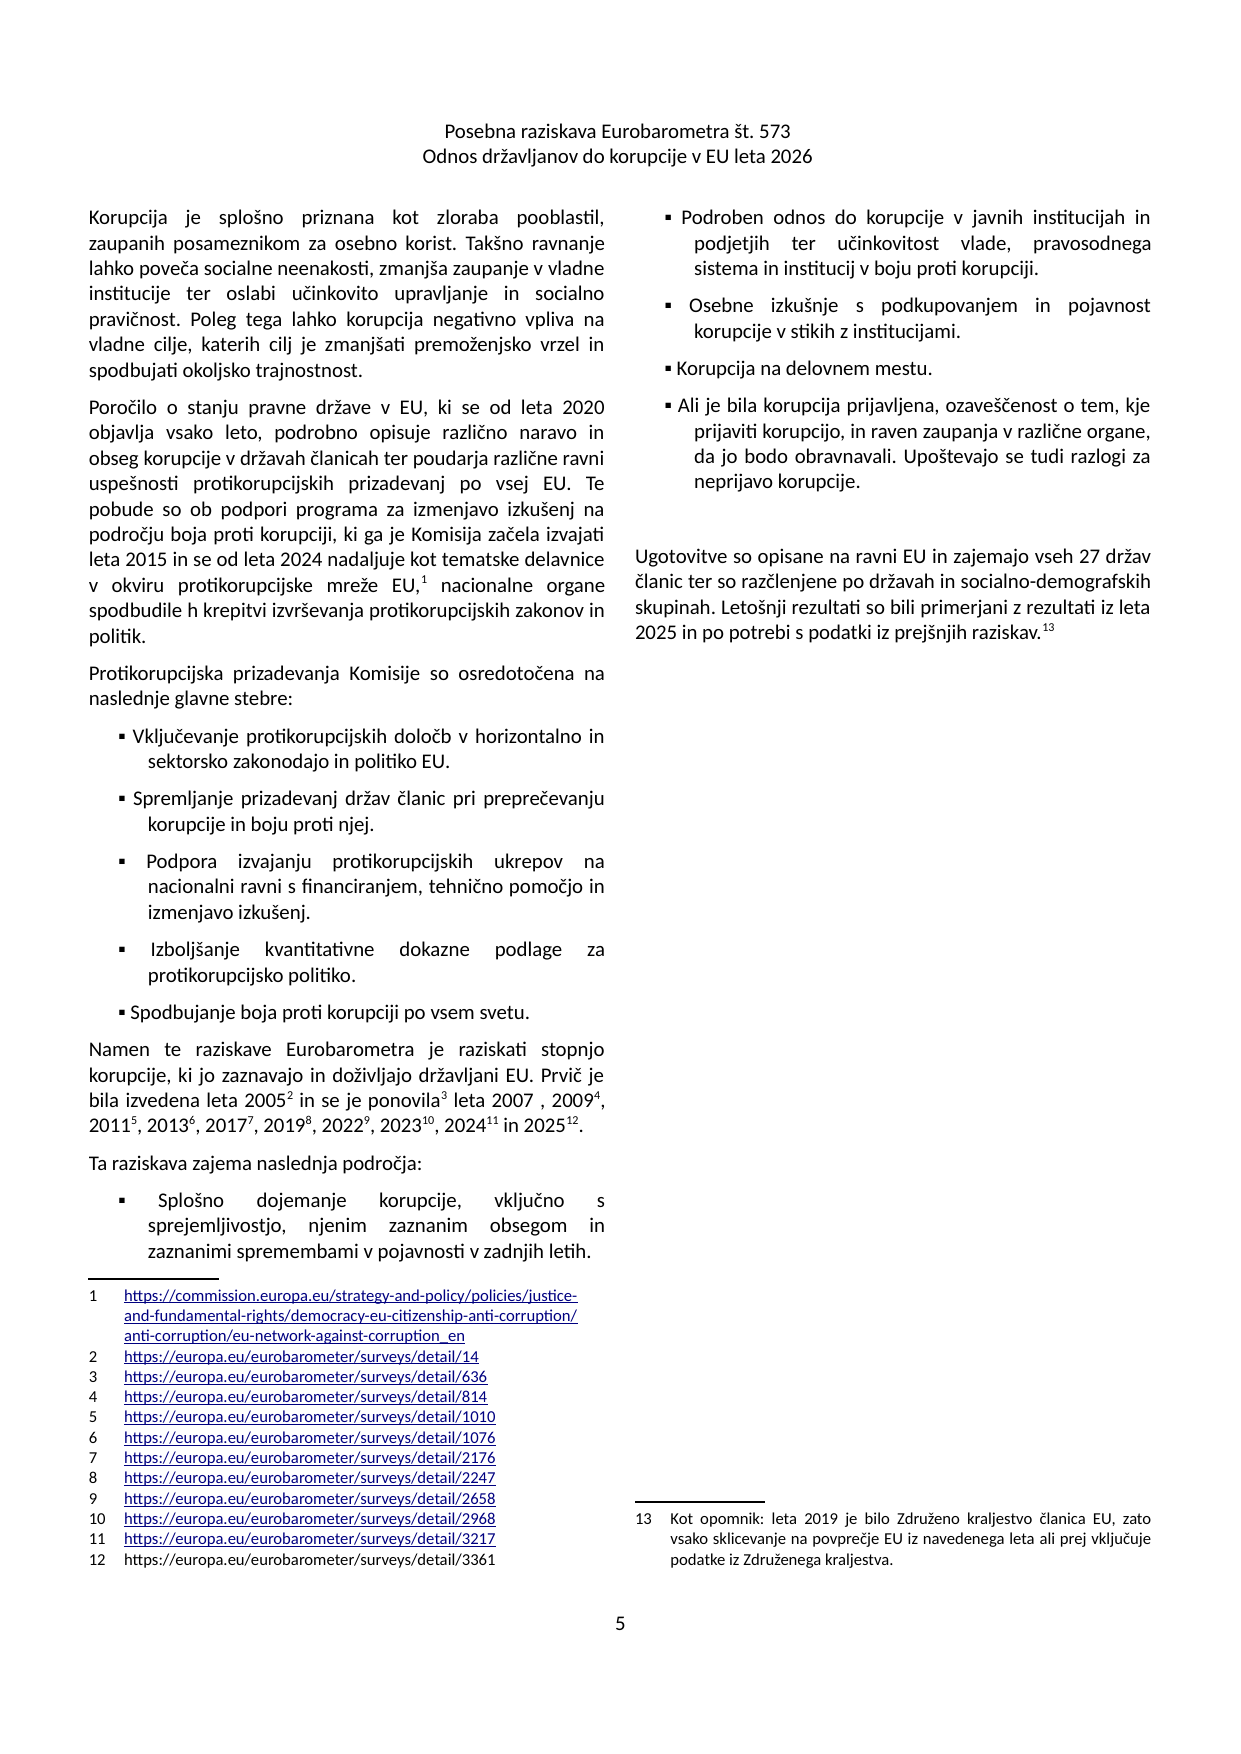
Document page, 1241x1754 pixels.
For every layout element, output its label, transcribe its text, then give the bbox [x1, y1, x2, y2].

text Namen te raziskave Eurobarometra je raziskati stopnjo korupcije, ki jo zaznavajo in doživljajo državljani EU. Prvič je bila izvedena leta 2005 in se je ponovila leta 2007 , 2009, 2011, 2013, 2017, 2019, 2022, 2023, 2024 in 2025. [88, 1036, 605, 1138]
text https://europa.eu/eurobarometer/surveys/detail/814 [88, 1386, 605, 1407]
text https://europa.eu/eurobarometer/surveys/detail/2247 [88, 1468, 605, 1488]
text ▪ Podroben odnos do korupcije v javnih institucijah in podjetjih ter učinkovitost vlade, pravosodnega sistema in institucij v boju proti korupciji. [664, 204, 1152, 281]
text Protikorupcijska prizadevanja Komisije so osredotočena na naslednje glavne stebre: [88, 660, 605, 711]
text ▪ Ali je bila korupcija prijavljena, ozaveščenost o tem, kje prijaviti korupcijo, in raven zaupanja v različne organe, da jo bodo obravnavali. Upoštevajo se tudi razlogi za neprijavo korupcije. [664, 392, 1152, 494]
text ▪ Spremljanje prizadevanj držav članic pri preprečevanju korupcije in boju proti njej. [118, 786, 605, 836]
text ▪ Osebne izkušnje s podkupovanjem in pojavnost korupcije v stikih z institucijami. [664, 292, 1152, 343]
text ▪ Korupcija na delovnem mestu. [664, 355, 1152, 381]
text https://europa.eu/eurobarometer/surveys/detail/2658 [88, 1488, 605, 1508]
text ▪ Podpora izvajanju protikorupcijskih ukrepov na nacionalni ravni s financiranjem, tehnično pomočjo in izmenjavo izkušenj. [118, 848, 605, 924]
text https://europa.eu/eurobarometer/surveys/detail/636 [88, 1366, 605, 1386]
text https://europa.eu/eurobarometer/surveys/detail/1010 [88, 1407, 605, 1427]
text Ta raziskava zajema naslednja področja: [88, 1150, 605, 1175]
text Ugotovitve so opisane na ravni EU in zajemajo vseh 27 držav članic ter so razčlenjene po državah in socialno-demografskih skupinah. Letošnji rezultati so bili primerjani z rezultati iz leta 2025 in po potrebi s podatki iz prejšnjih raziskav. [635, 543, 1152, 645]
text https://europa.eu/eurobarometer/surveys/detail/2968 [88, 1508, 605, 1529]
text Kot opomnik: leta 2019 je bilo Združeno kraljestvo članica EU, zato vsako sklicevanje na povprečje EU iz navedenega leta ali prej vključuje podatke iz Združenega kraljestva. [635, 1508, 1152, 1569]
text https://europa.eu/eurobarometer/surveys/detail/14 [88, 1346, 605, 1366]
text https://europa.eu/eurobarometer/surveys/detail/2176 [88, 1447, 605, 1468]
text ▪ Izboljšanje kvantitativne dokazne podlage za protikorupcijsko politiko. [118, 936, 605, 987]
text ▪ Spodbujanje boja proti korupciji po vsem svetu. [118, 999, 605, 1024]
text ▪ Splošno dojemanje korupcije, vključno s sprejemljivostjo, njenim zaznanim obsegom in zaznanimi spremembami v pojavnosti v zadnjih letih. [118, 1187, 605, 1263]
text https://commission.europa.eu/strategy-and-policy/policies/justice-and-fundamental-rights/democracy-eu-citizenship-anti-corruption/anti-corruption/eu-network-against-corruption_en [88, 1285, 605, 1346]
text Poročilo o stanju pravne države v EU, ki se od leta 2020 objavlja vsako leto, podrobno opisuje različno naravo in obseg korupcije v državah članicah ter poudarja različne ravni uspešnosti protikorupcijskih prizadevanj po vsej EU. Te pobude so ob podpori programa za izmenjavo izkušenj na področju boja proti korupciji, ki ga je Komisija začela izvajati leta 2015 in se od leta 2024 nadaljuje kot tematske delavnice v okviru protikorupcijske mreže EU, nacionalne organe spodbudile h krepitvi izvrševanja protikorupcijskih zakonov in politik. [88, 394, 605, 648]
text https://europa.eu/eurobarometer/surveys/detail/3217 [88, 1529, 605, 1549]
text ▪ Vključevanje protikorupcijskih določb v horizontalno in sektorsko zakonodajo in politiko EU. [118, 723, 605, 774]
text https://europa.eu/eurobarometer/surveys/detail/1076 [88, 1427, 605, 1447]
text https://europa.eu/eurobarometer/surveys/detail/3361 [88, 1549, 605, 1569]
text Korupcija je splošno priznana kot zloraba pooblastil, zaupanih posameznikom za osebno korist. Takšno ravnanje lahko poveča socialne neenakosti, zmanjša zaupanje v vladne institucije ter oslabi učinkovito upravljanje in socialno pravičnost. Poleg tega lahko korupcija negativno vpliva na vladne cilje, katerih cilj je zmanjšati premoženjsko vrzel in spodbujati okoljsko trajnostnost. [88, 204, 605, 382]
